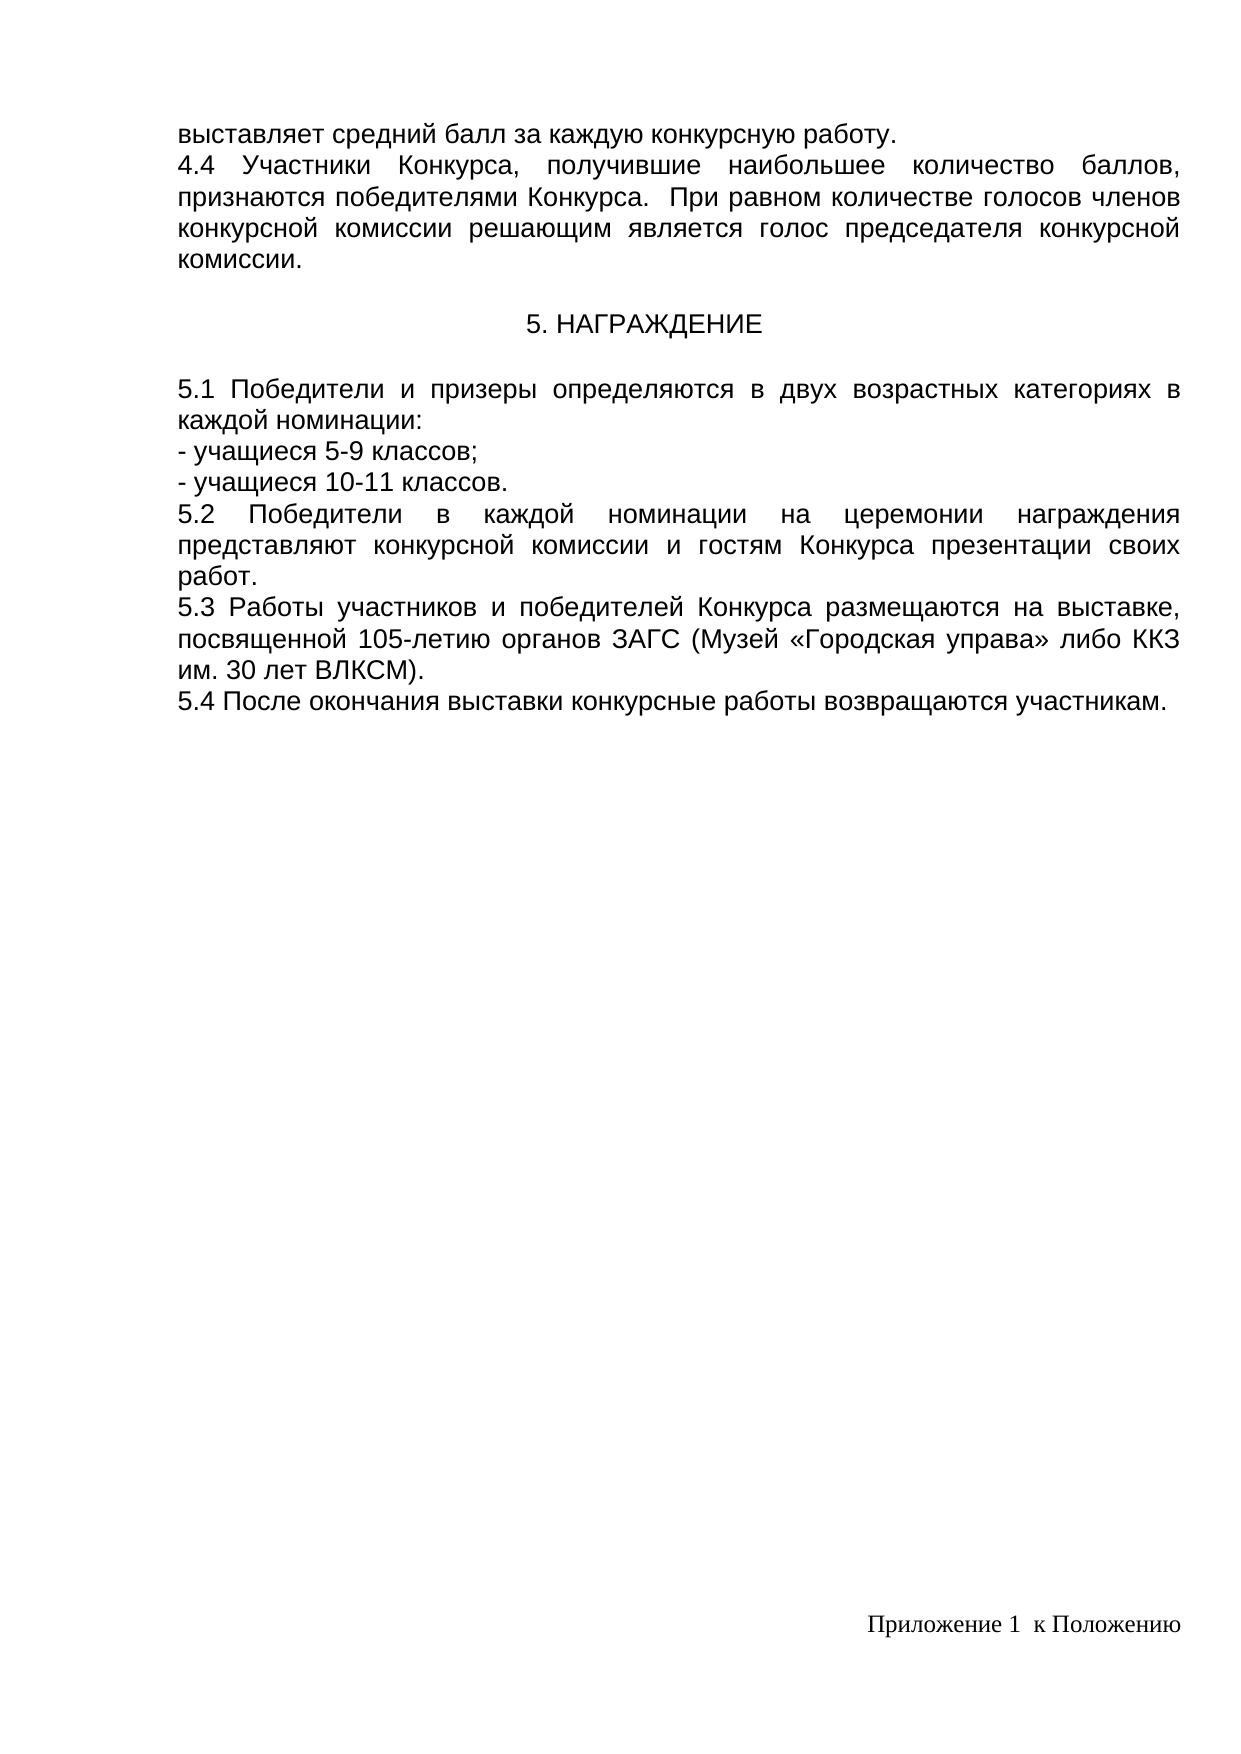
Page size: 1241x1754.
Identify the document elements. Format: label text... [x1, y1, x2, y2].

text Приложение 1 к Положению [177, 1605, 1181, 1639]
text 4.4 Участники Конкурса, получившие наибольшее количество баллов, признаются победителями Конкурса. При равном количестве голосов членов конкурсной комиссии решающим является голос председателя конкурсной комиссии. [177, 149, 1181, 274]
text 5.3 Работы участников и победителей Конкурса размещаются на выставке, посвященной 105-летию органов ЗАГС (Музей «Городская управа» либо ККЗ им. 30 лет ВЛКСМ). [177, 591, 1181, 685]
text - учащиеся 5-9 классов; [177, 435, 1181, 466]
text - учащиеся 10-11 классов. [177, 466, 1181, 498]
text 5.4 После окончания выставки конкурсные работы возвращаются участникам. [177, 685, 1181, 716]
text 5.1 Победители и призеры определяются в двух возрастных категориях в каждой номинации: [177, 373, 1181, 435]
text выставляет средний балл за каждую конкурсную работу. [177, 118, 1181, 149]
text 5.2 Победители в каждой номинации на церемонии награждения представляют конкурсной комиссии и гостям Конкурса презентации своих работ. [177, 498, 1181, 591]
text 5. НАГРАЖДЕНИЕ [177, 306, 1181, 339]
